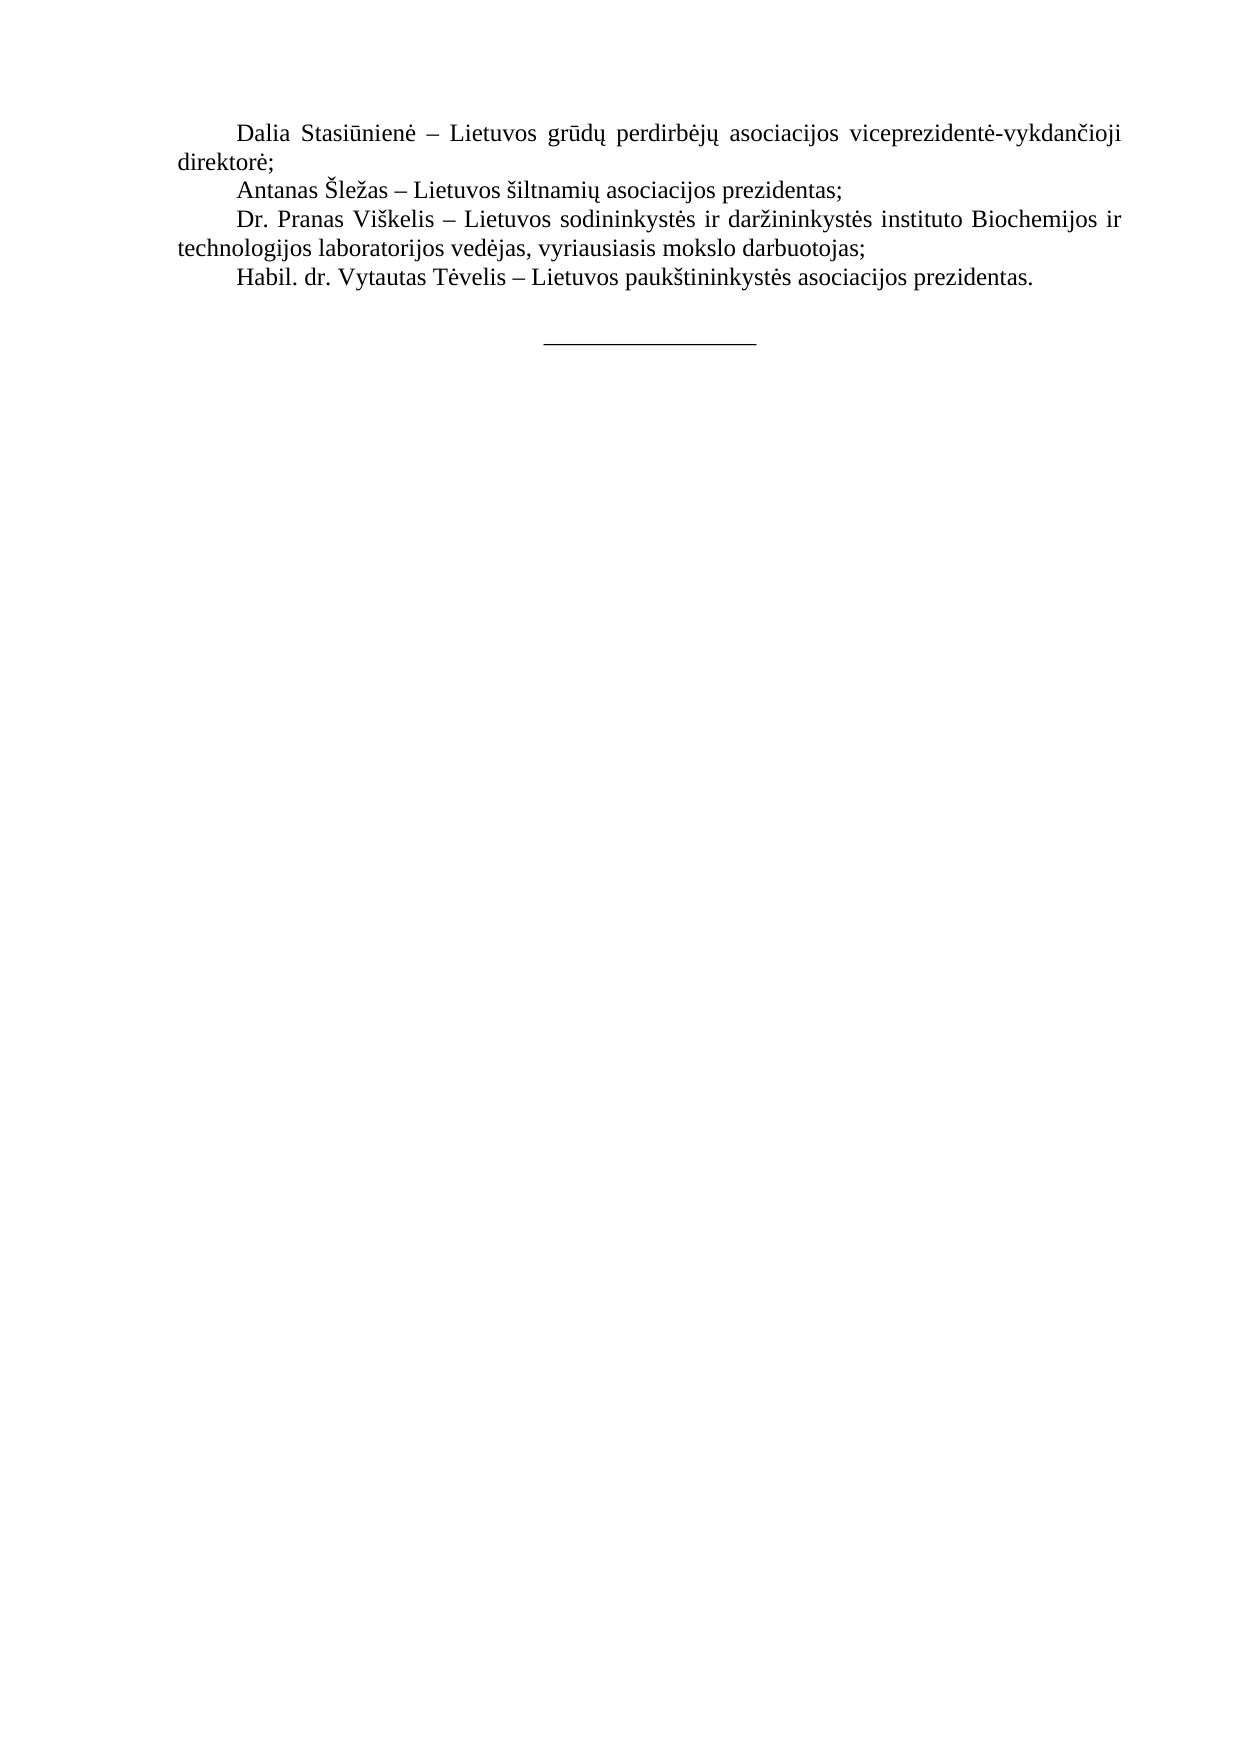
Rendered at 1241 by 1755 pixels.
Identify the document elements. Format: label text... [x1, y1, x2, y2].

text Dr. Pranas Viškelis – Lietuvos sodininkystės ir daržininkystės instituto Biochemijos ir technologijos laboratorijos vedėjas, vyriausiasis mokslo darbuotojas; [177, 204, 1122, 262]
text Antanas Šležas – Lietuvos šiltnamių asociacijos prezidentas; [177, 176, 1122, 204]
text Dalia Stasiūnienė – Lietuvos grūdų perdirbėjų asociacijos viceprezidentė-vykdančioji direktorė; [177, 118, 1122, 176]
text _________________ [177, 319, 1122, 348]
text Habil. dr. Vytautas Tėvelis – Lietuvos paukštininkystės asociacijos prezidentas. [177, 262, 1122, 291]
